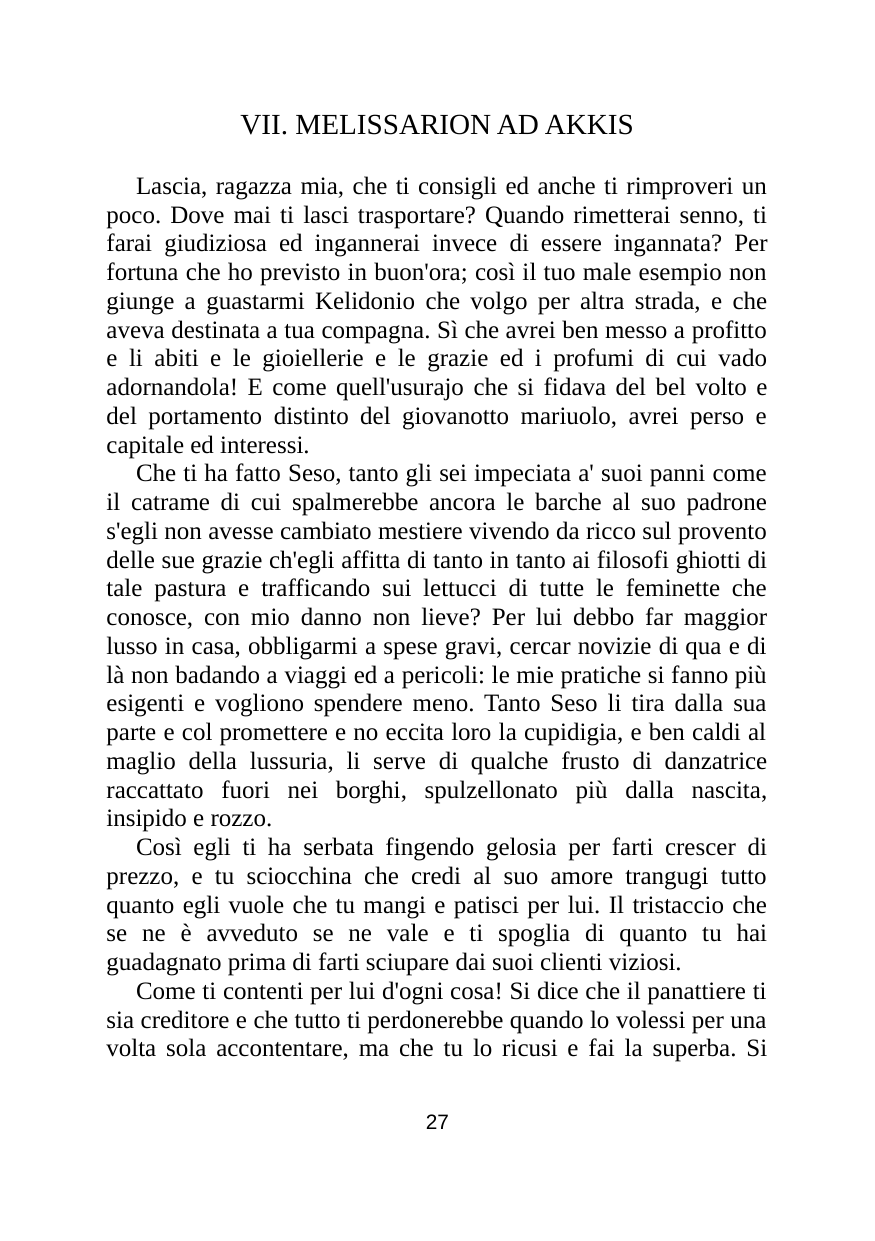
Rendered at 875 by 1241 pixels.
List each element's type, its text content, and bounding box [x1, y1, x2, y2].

text Lascia, ragazza mia, che ti consigli ed anche ti rimproveri un poco. Dove mai ti lasci trasportare? Quando rimetterai senno, ti farai giudiziosa ed ingannerai invece di essere ingannata? Per fortuna che ho previsto in buon'ora; così il tuo male esempio non giunge a guastarmi Kelidonio che volgo per altra strada, e che aveva destinata a tua compagna. Sì che avrei ben messo a profitto e li abiti e le gioiellerie e le grazie ed i profumi di cui vado adornandola! E come quell'usurajo che si fidava del bel volto e del portamento distinto del giovanotto mariuolo, avrei perso e capitale ed interessi. [106, 171, 768, 458]
subtitle VII. MELISSARION AD AKKIS [106, 107, 768, 141]
text Così egli ti ha serbata fingendo gelosia per farti crescer di prezzo, e tu sciocchina che credi al suo amore trangugi tutto quanto egli vuole che tu mangi e patisci per lui. Il tristaccio che se ne è avveduto se ne vale e ti spoglia di quanto tu hai guadagnato prima di farti sciupare dai suoi clienti viziosi. [106, 832, 768, 976]
text Come ti contenti per lui d'ogni cosa! Si dice che il panattiere ti sia creditore e che tutto ti perdonerebbe quando lo volessi per una volta sola accontentare, ma che tu lo ricusi e fai la superba. Si [106, 976, 768, 1062]
text Che ti ha fatto Seso, tanto gli sei impeciata a' suoi panni come il catrame di cui spalmerebbe ancora le barche al suo padrone s'egli non avesse cambiato mestiere vivendo da ricco sul provento delle sue grazie ch'egli affitta di tanto in tanto ai filosofi ghiotti di tale pastura e trafficando sui lettucci di tutte le feminette che conosce, con mio danno non lieve? Per lui debbo far maggior lusso in casa, obbligarmi a spese gravi, cercar novizie di qua e di là non badando a viaggi ed a pericoli: le mie pratiche si fanno più esigenti e vogliono spendere meno. Tanto Seso li tira dalla sua parte e col promettere e no eccita loro la cupidigia, e ben caldi al maglio della lussuria, li serve di qualche frusto di danzatrice raccattato fuori nei borghi, spulzellonato più dalla nascita, insipido e rozzo. [106, 458, 768, 832]
